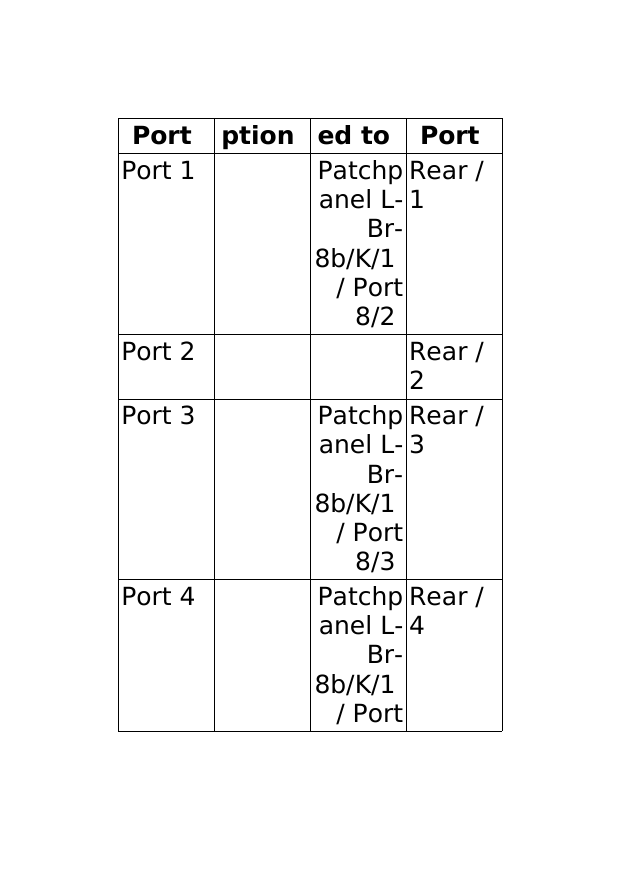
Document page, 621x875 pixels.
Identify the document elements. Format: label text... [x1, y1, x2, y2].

table_cell Port 4 [119, 580, 214, 731]
table_cell [215, 400, 310, 579]
table_header ption [215, 119, 310, 153]
table_cell Rear / 2 [407, 335, 502, 398]
table_cell Port 3 [119, 400, 214, 579]
table_cell [215, 335, 310, 398]
table_cell [311, 335, 406, 398]
table_cell Patchpanel L-Br-8b/K/1 / Port 8/3 [311, 400, 406, 579]
table_cell Port 1 [119, 154, 214, 334]
table_cell Rear / 4 [407, 580, 502, 731]
table_cell Patchpanel L-Br-8b/K/1 / Port [311, 580, 406, 731]
table_cell Rear / 3 [407, 400, 502, 579]
table_header ed to [311, 119, 406, 153]
table_cell [215, 580, 310, 731]
table_cell Rear / 1 [407, 154, 502, 334]
table_cell Patchpanel L-Br-8b/K/1 / Port 8/2 [311, 154, 406, 334]
table_cell Port 2 [119, 335, 214, 398]
table_cell [215, 154, 310, 334]
table_header Port [119, 119, 214, 153]
table_header Port [407, 119, 502, 153]
